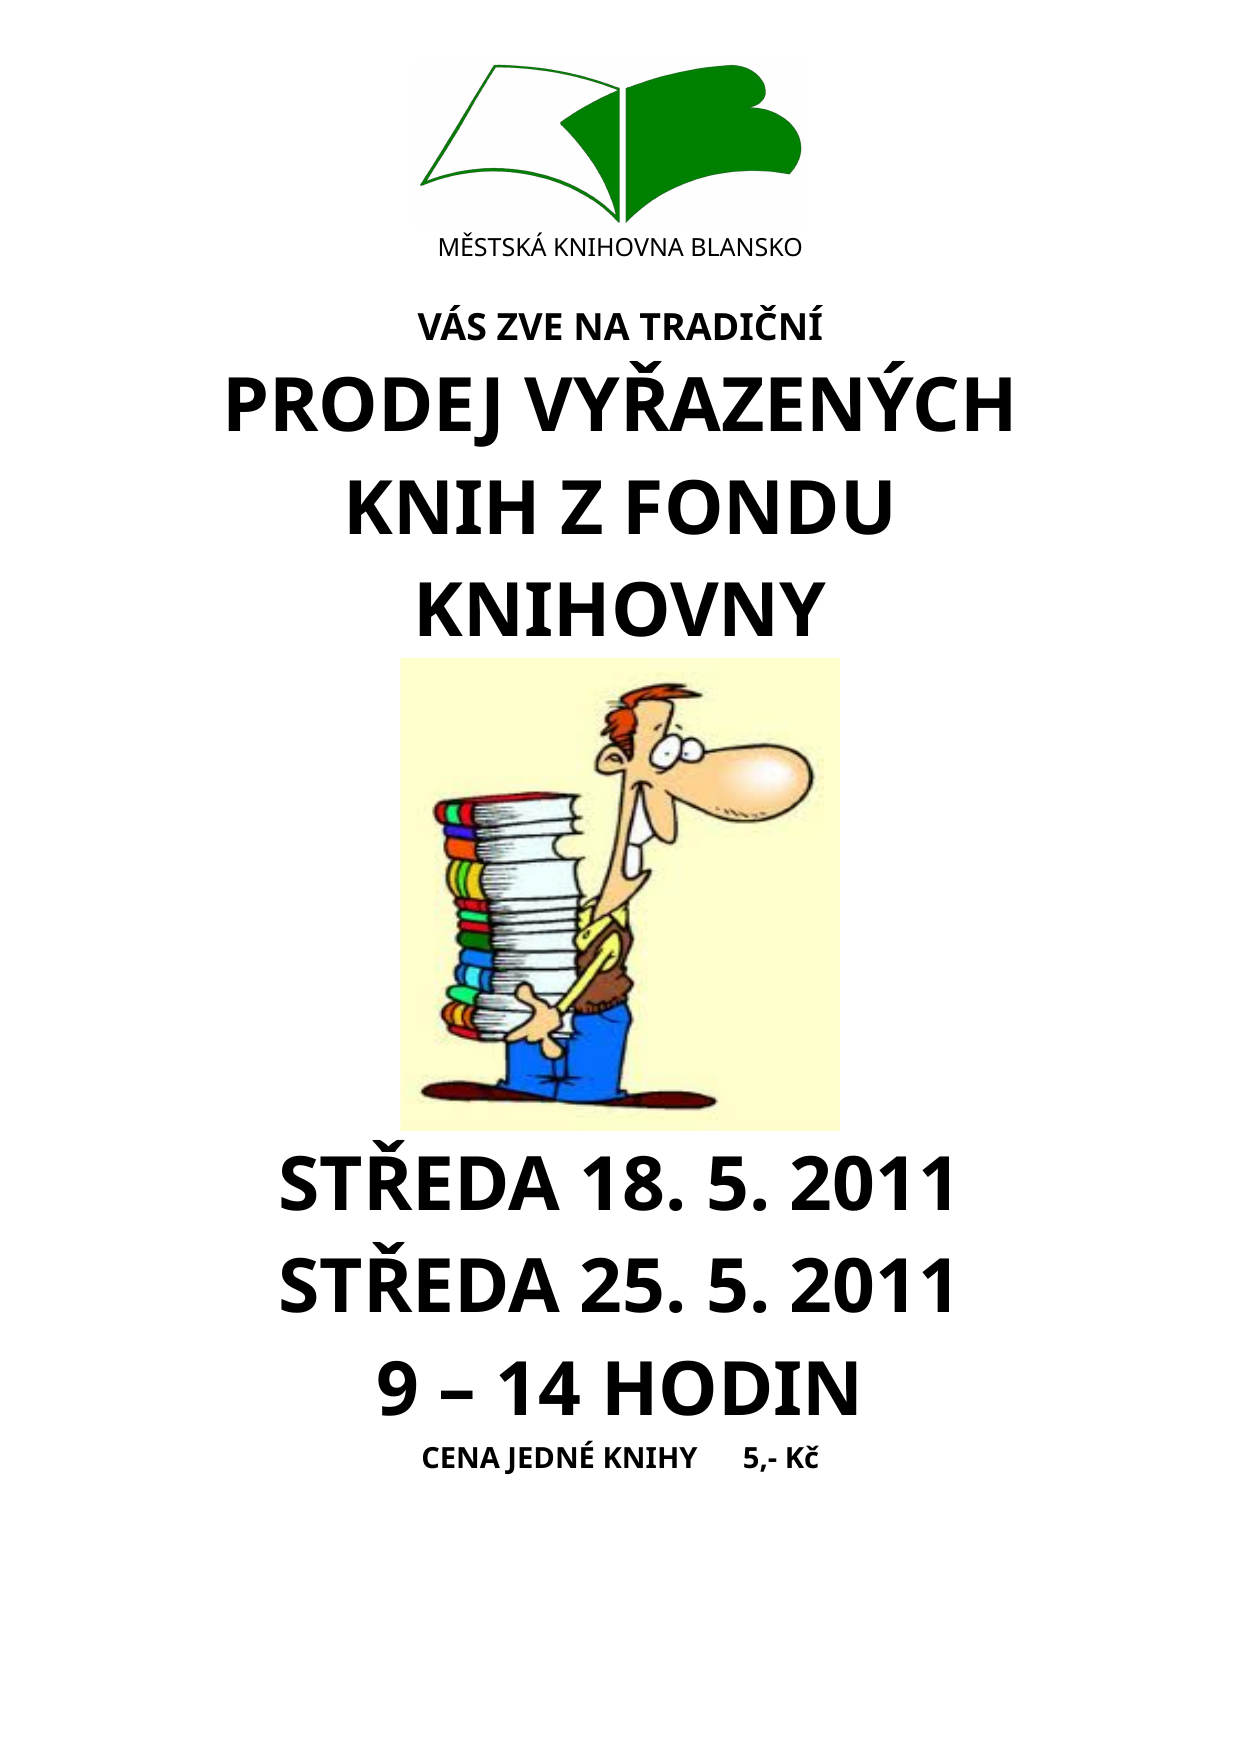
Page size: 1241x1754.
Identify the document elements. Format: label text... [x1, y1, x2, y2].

text PRODEJ VYŘAZENÝCH [118, 352, 1122, 454]
text 9 – 14 HODIN [118, 1335, 1122, 1437]
text CENA JEDNÉ KNIHY 5,- Kč [118, 1437, 1122, 1477]
text KNIHOVNY [118, 556, 1122, 658]
picture [400, 658, 840, 1131]
text KNIH Z FONDU [118, 454, 1122, 556]
text STŘEDA 18. 5. 2011 [118, 658, 1122, 1233]
text MĚSTSKÁ KNIHOVNA BLANSKO [118, 118, 1122, 264]
text VÁS ZVE NA TRADIČNÍ [118, 301, 1122, 352]
text STŘEDA 25. 5. 2011 [118, 1233, 1122, 1335]
picture [413, 57, 807, 230]
